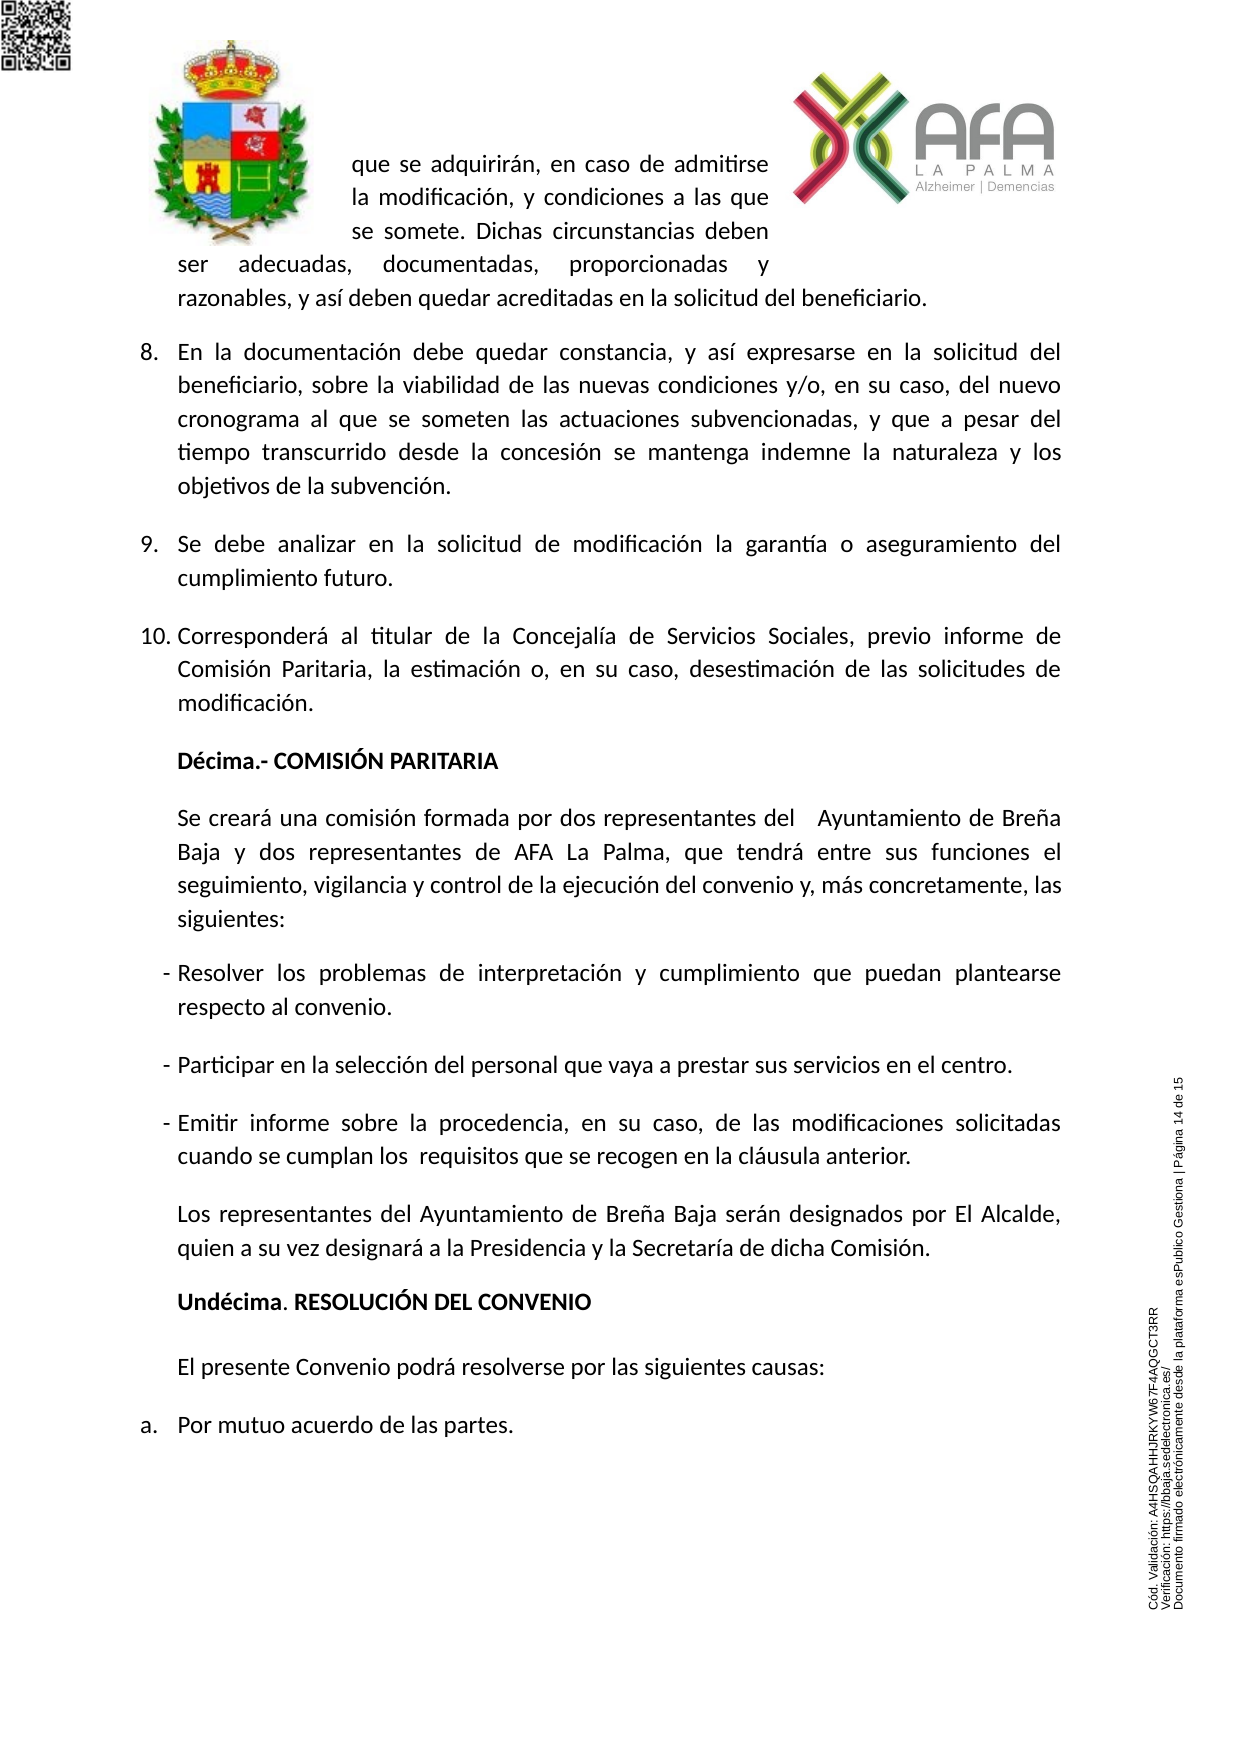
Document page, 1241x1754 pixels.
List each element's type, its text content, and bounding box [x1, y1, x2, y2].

text Se creará una comisión formada por dos representantes del Ayuntamiento de Breña Baja y dos representantes de AFA La Palma, que tendrá entre sus funciones el seguimiento, vigilancia y control de la ejecución del convenio y, más concretamente, las siguientes: [177, 802, 1063, 933]
list Se debe analizar en la solicitud de modificación la garantía o aseguramiento del cumplimiento futuro. [140, 528, 1063, 592]
list que se adquirirán, en caso de admitirse la modificación, y condiciones a las que se somete. Dichas circunstancias deben ser adecuadas, documentadas, proporcionadas y razonables, y así deben quedar acreditadas en la solicitud del beneficiario. [140, 148, 1063, 312]
list Por mutuo acuerdo de las partes. [140, 1409, 1063, 1439]
list Resolver los problemas de interpretación y cumplimiento que puedan plantearse respecto al convenio. [163, 957, 1063, 1021]
list Corresponderá al titular de la Concejalía de Servicios Sociales, previo informe de Comisión Paritaria, la estimación o, en su caso, desestimación de las solicitudes de modificación. [140, 620, 1063, 718]
list En la documentación debe quedar constancia, y así expresarse en la solicitud del beneficiario, sobre la viabilidad de las nuevas condiciones y/o, en su caso, del nuevo cronograma al que se someten las actuaciones subvencionadas, y que a pesar del tiempo transcurrido desde la concesión se mantenga indemne la naturaleza y los objetivos de la subvención. [140, 336, 1063, 501]
subtitle Décima.- COMISIÓN PARITARIA [177, 745, 1063, 776]
list Participar en la selección del personal que vaya a prestar sus servicios en el centro. [163, 1049, 1063, 1079]
list Emitir informe sobre la procedencia, en su caso, de las modificaciones solicitadas cuando se cumplan los requisitos que se recogen en la cláusula anterior. [163, 1107, 1063, 1171]
text El presente Convenio podrá resolverse por las siguientes causas: [177, 1351, 1063, 1382]
subtitle Undécima. RESOLUCIÓN DEL CONVENIO [177, 1286, 1063, 1317]
text Los representantes del Ayuntamiento de Breña Baja serán designados por El Alcalde, quien a su vez designará a la Presidencia y la Secretaría de dicha Comisión. [177, 1198, 1063, 1263]
